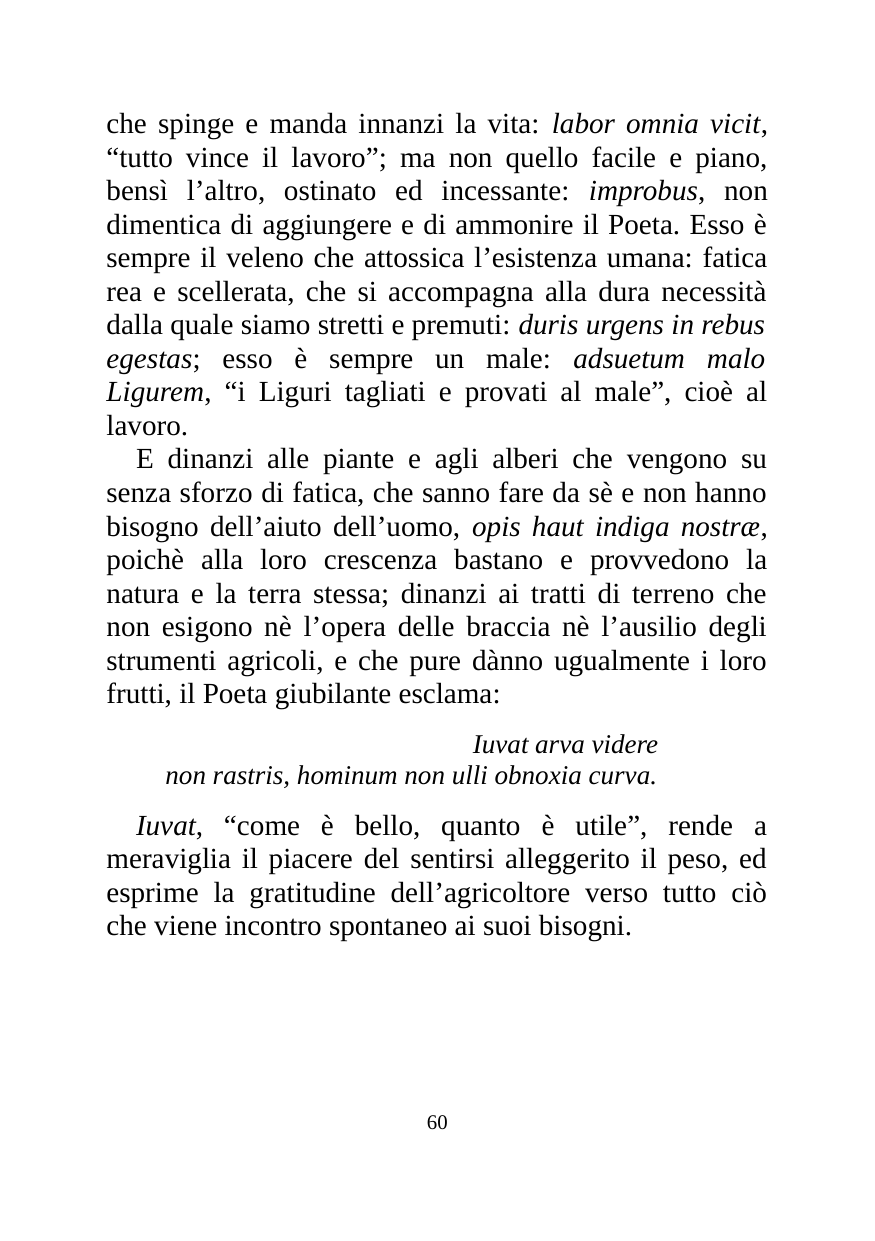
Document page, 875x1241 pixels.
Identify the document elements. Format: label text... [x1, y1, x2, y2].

text Iuvat arva videre [443, 728, 768, 759]
text E dinanzi alle piante e agli alberi che vengono su senza sforzo di fatica, che sanno fare da sè e non hanno bisogno dell’aiuto dell’uomo, opis haut indiga nostræ, poichè alla loro crescenza bastano e provvedono la natura e la terra stessa; dinanzi ai tratti di terreno che non esigono nè l’opera delle braccia nè l’ausilio degli strumenti agricoli, e che pure dànno ugualmente i loro frutti, il Poeta giubilante esclama: [106, 442, 768, 710]
text che spinge e manda innanzi la vita: labor omnia vicit, “tutto vince il lavoro”; ma non quello facile e piano, bensì l’altro, ostinato ed incessante: improbus, non dimentica di aggiungere e di ammonire il Poeta. Esso è sempre il veleno che attossica l’esistenza umana: fatica rea e scellerata, che si accompagna alla dura necessità dalla quale siamo stretti e premuti: duris urgens in rebus egestas; esso è sempre un male: adsuetum malo Ligurem, “i Liguri tagliati e provati al male”, cioè al lavoro. [106, 106, 768, 442]
text Iuvat, “come è bello, quanto è utile”, rende a meraviglia il piacere del sentirsi alleggerito il peso, ed esprime la gratitudine dell’agricoltore verso tutto ciò che viene incontro spontaneo ai suoi bisogni. [106, 808, 768, 942]
text non rastris, hominum non ulli obnoxia curva. [136, 759, 768, 790]
